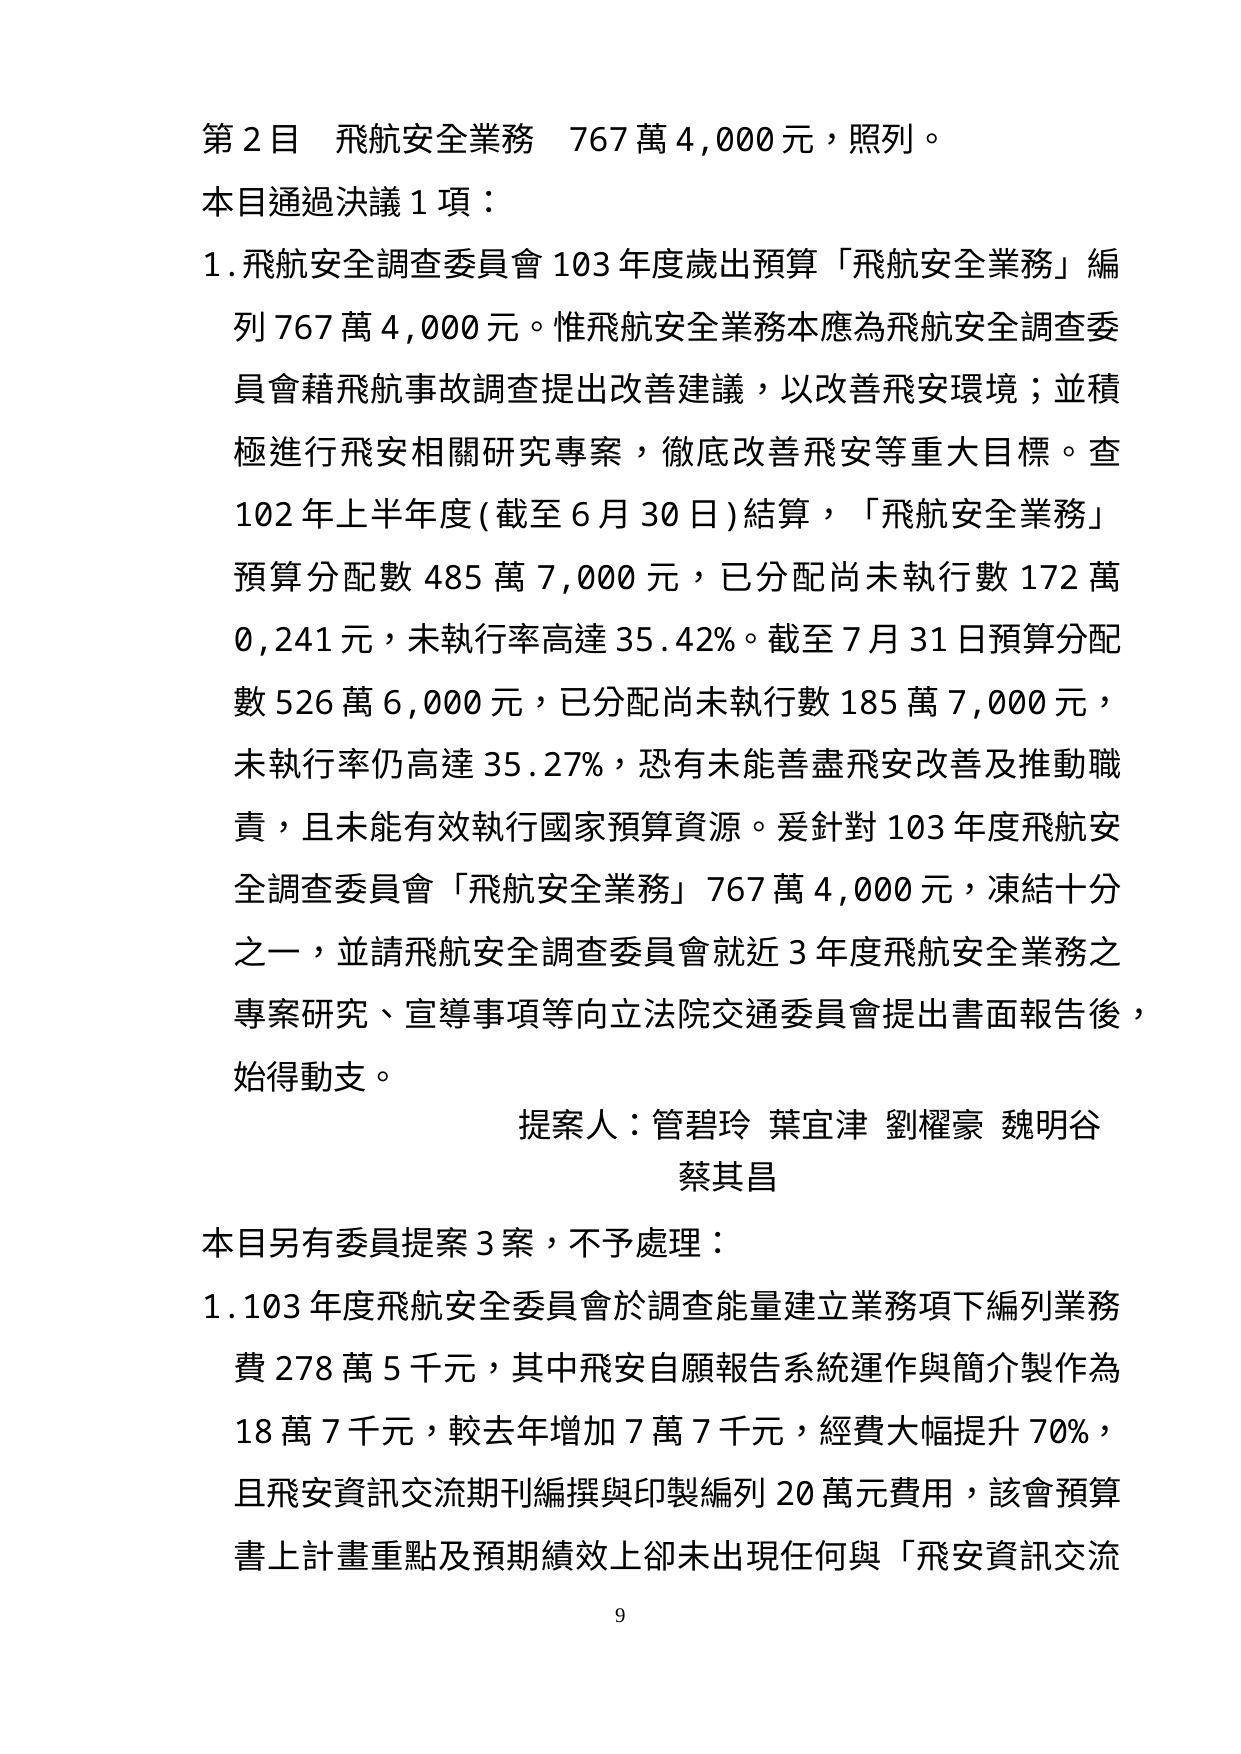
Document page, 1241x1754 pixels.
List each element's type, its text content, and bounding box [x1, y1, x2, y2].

text 蔡其昌 [218, 1148, 1122, 1200]
text 1.飛航安全調查委員會103年度歲出預算「飛航安全業務」編列767萬4,000元。惟飛航安全業務本應為飛航安全調查委員會藉飛航事故調查提出改善建議，以改善飛安環境；並積極進行飛安相關研究專案，徹底改善飛安等重大目標。查102年上半年度(截至6月30日)結算，「飛航安全業務」預算分配數485萬7,000元，已分配尚未執行數172萬0,241元，未執行率高達35.42%。截至7月31日預算分配數526萬6,000元，已分配尚未執行數185萬7,000元，未執行率仍高達35.27%，恐有未能善盡飛安改善及推動職責，且未能有效執行國家預算資源。爰針對103年度飛航安全調查委員會「飛航安全業務」767萬4,000元，凍結十分之一，並請飛航安全調查委員會就近3年度飛航安全業務之專案研究、宣導事項等向立法院交通委員會提出書面報告後，始得動支。 [202, 221, 1122, 1096]
text 第2目 飛航安全業務 767萬4,000元，照列。 [202, 96, 1122, 158]
text 本目通過決議1項： [202, 158, 1122, 221]
text 本目另有委員提案3案，不予處理： [202, 1200, 1122, 1262]
text 提案人：管碧玲 葉宜津 劉櫂豪 魏明谷 [218, 1096, 1122, 1148]
text 1.103年度飛航安全委員會於調查能量建立業務項下編列業務費278萬5千元，其中飛安自願報告系統運作與簡介製作為18萬7千元，較去年增加7萬7千元，經費大幅提升70%，且飛安資訊交流期刊編撰與印製編列20萬元費用，該會預算書上計畫重點及預期績效上卻未出現任何與「飛安資訊交流 [202, 1262, 1122, 1575]
